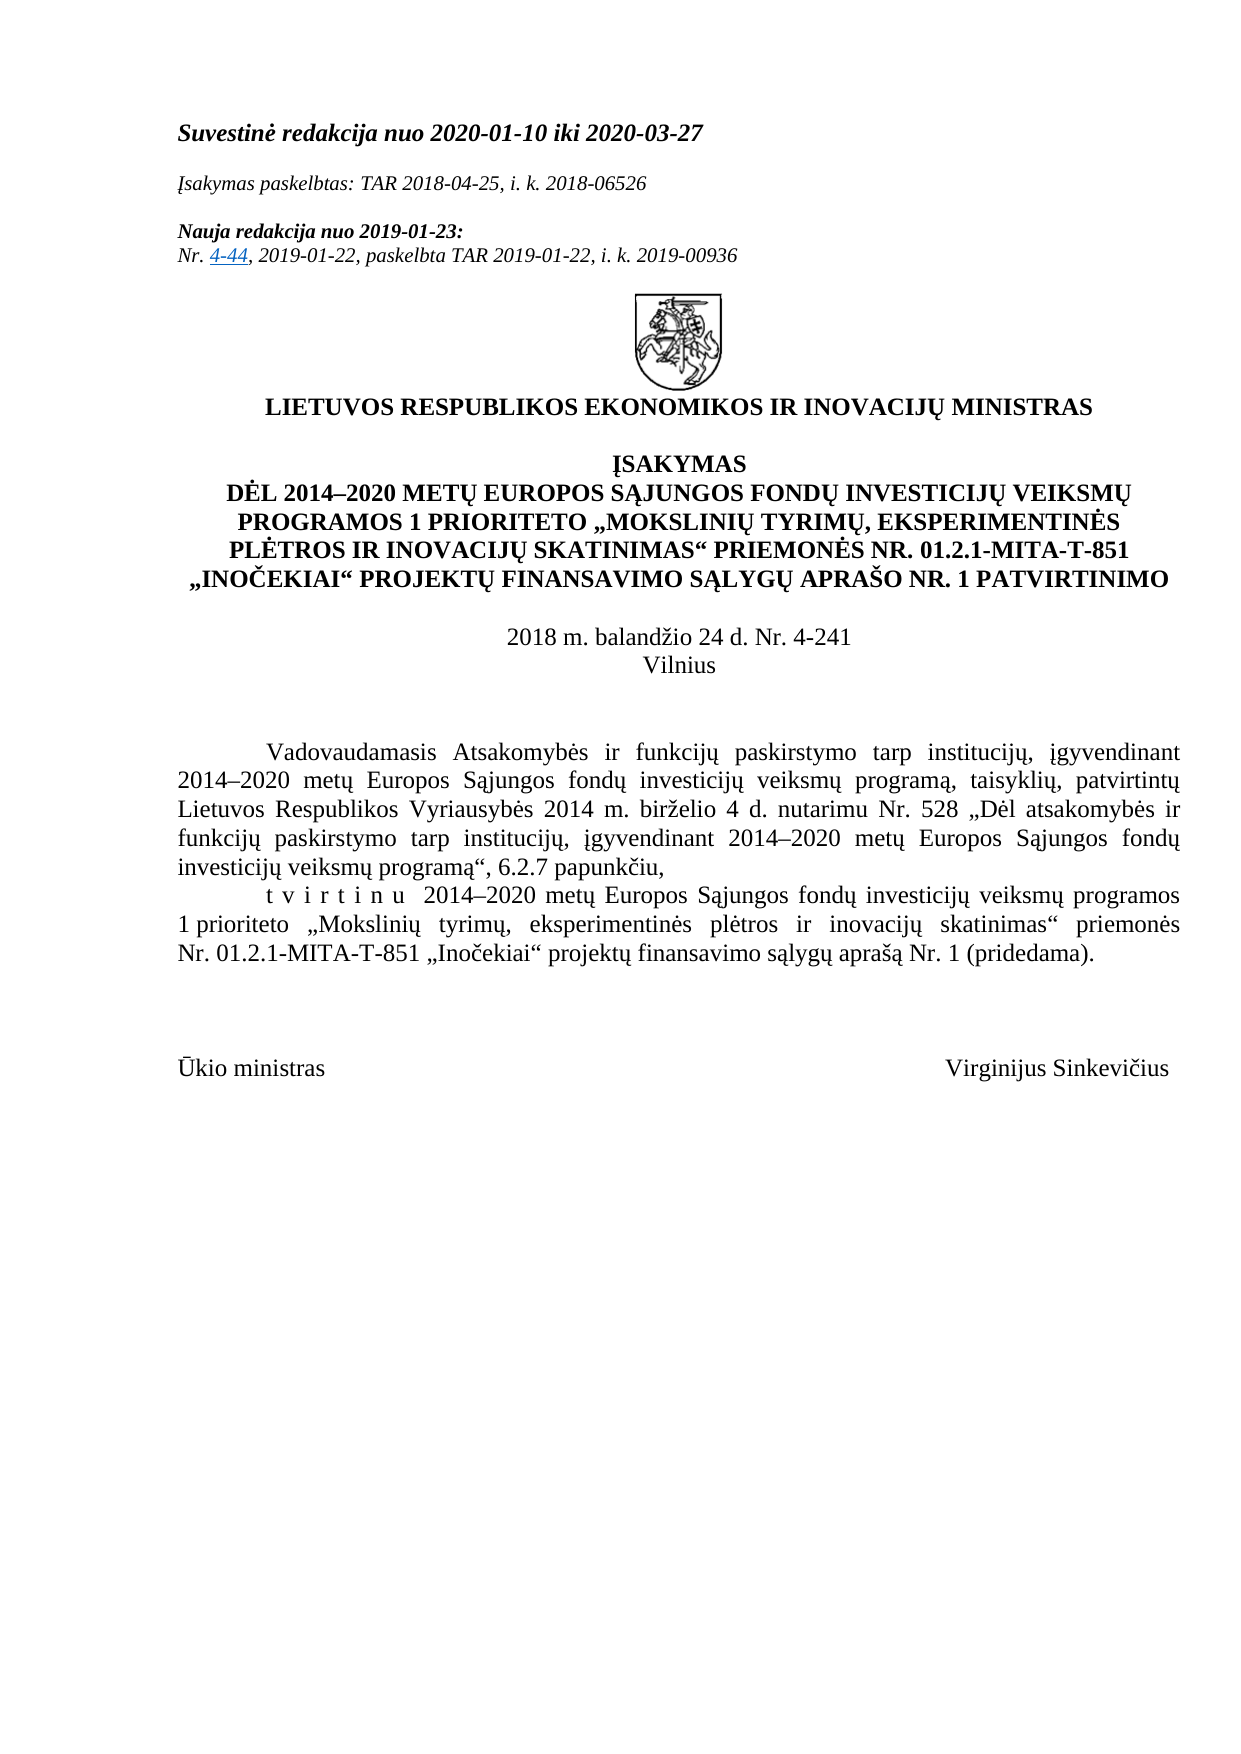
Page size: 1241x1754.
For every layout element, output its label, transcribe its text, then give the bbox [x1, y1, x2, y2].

text Vadovaudamasis Atsakomybės ir funkcijų paskirstymo tarp institucijų, įgyvendinant 2014–2020 metų Europos Sąjungos fondų investicijų veiksmų programą, taisyklių, patvirtintų Lietuvos Respublikos Vyriausybės 2014 m. birželio 4 d. nutarimu Nr. 528 „Dėl atsakomybės ir funkcijų paskirstymo tarp institucijų, įgyvendinant 2014–2020 metų Europos Sąjungos fondų investicijų veiksmų programą“, 6.2.7 papunkčiu, [177, 737, 1181, 880]
text Vilnius [177, 650, 1181, 679]
text Nauja redakcija nuo 2019-01-23: [177, 219, 1181, 243]
text LIETUVOS RESPUBLIKOS ekonomikos ir inovacijų MINISTRAS [177, 392, 1181, 420]
text ĮSAKYMAS [177, 449, 1181, 478]
text Įsakymas paskelbtas: TAR 2018-04-25, i. k. 2018-06526 [177, 171, 1181, 195]
text Ūkio ministras Virginijus Sinkevičius [177, 1053, 1181, 1082]
text t v i r t i n u 2014–2020 metų Europos Sąjungos fondų investicijų veiksmų programos 1 prioriteto „Mokslinių tyrimų, eksperimentinės plėtros ir inovacijų skatinimas“ priemonės Nr. 01.2.1-MITA-T-851 „Inočekiai“ projektų finansavimo sąlygų aprašą Nr. 1 (pridedama). [177, 880, 1181, 967]
text 2018 m. balandžio 24 d. Nr. 4-241 [177, 622, 1181, 650]
text Nr. 4-44, 2019-01-22, paskelbta TAR 2019-01-22, i. k. 2019-00936 [177, 243, 1181, 267]
text dėl 2014–2020 metų europos sąjungos fondų investicijų veiksmų programos 1 prioriteto „mokslinių tyrimų, eksperimentinės plėtros ir inovacijų skatinimas“ priemonės Nr. 01.2.1-MITA-T-851 „INOČEKIAI“ projektų finansavimo sąlygų aprašo Nr. 1 patvirtinimo [177, 478, 1181, 593]
text Suvestinė redakcija nuo 2020-01-10 iki 2020-03-27 [177, 118, 1181, 147]
